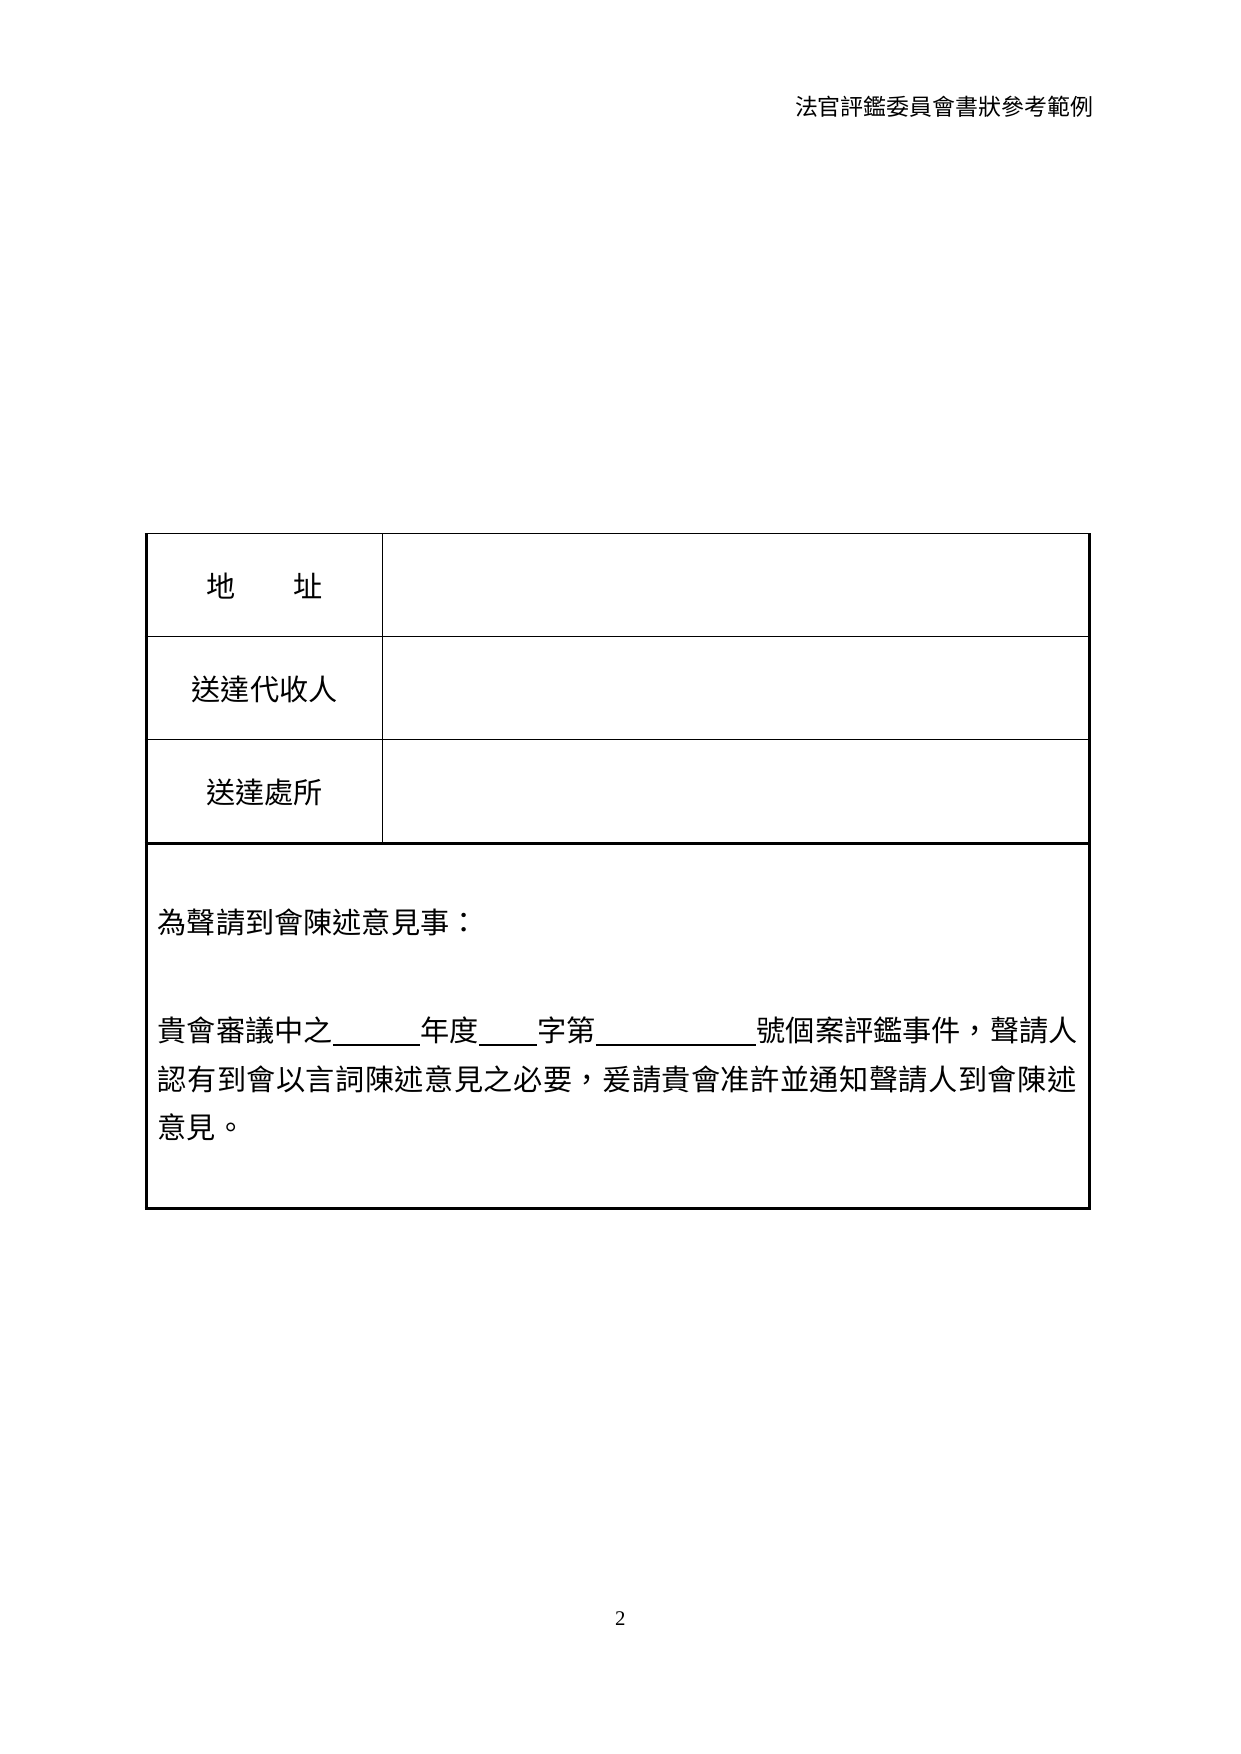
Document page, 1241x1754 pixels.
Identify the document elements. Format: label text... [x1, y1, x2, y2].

table_cell 地 址 [148, 534, 382, 636]
table_cell 送達代收人 [148, 637, 382, 739]
table_cell 為聲請到會陳述意見事： 貴會審議中之 年度 字第 號個案評鑑事件，聲請人認有到會以言詞陳述意見之必要，爰請貴會准許並通知聲請人到會陳述意見。 [148, 845, 1088, 1207]
table_cell [383, 637, 1088, 739]
table_cell [383, 740, 1088, 842]
table_cell [383, 534, 1088, 636]
table_cell 送達處所 [148, 740, 382, 842]
